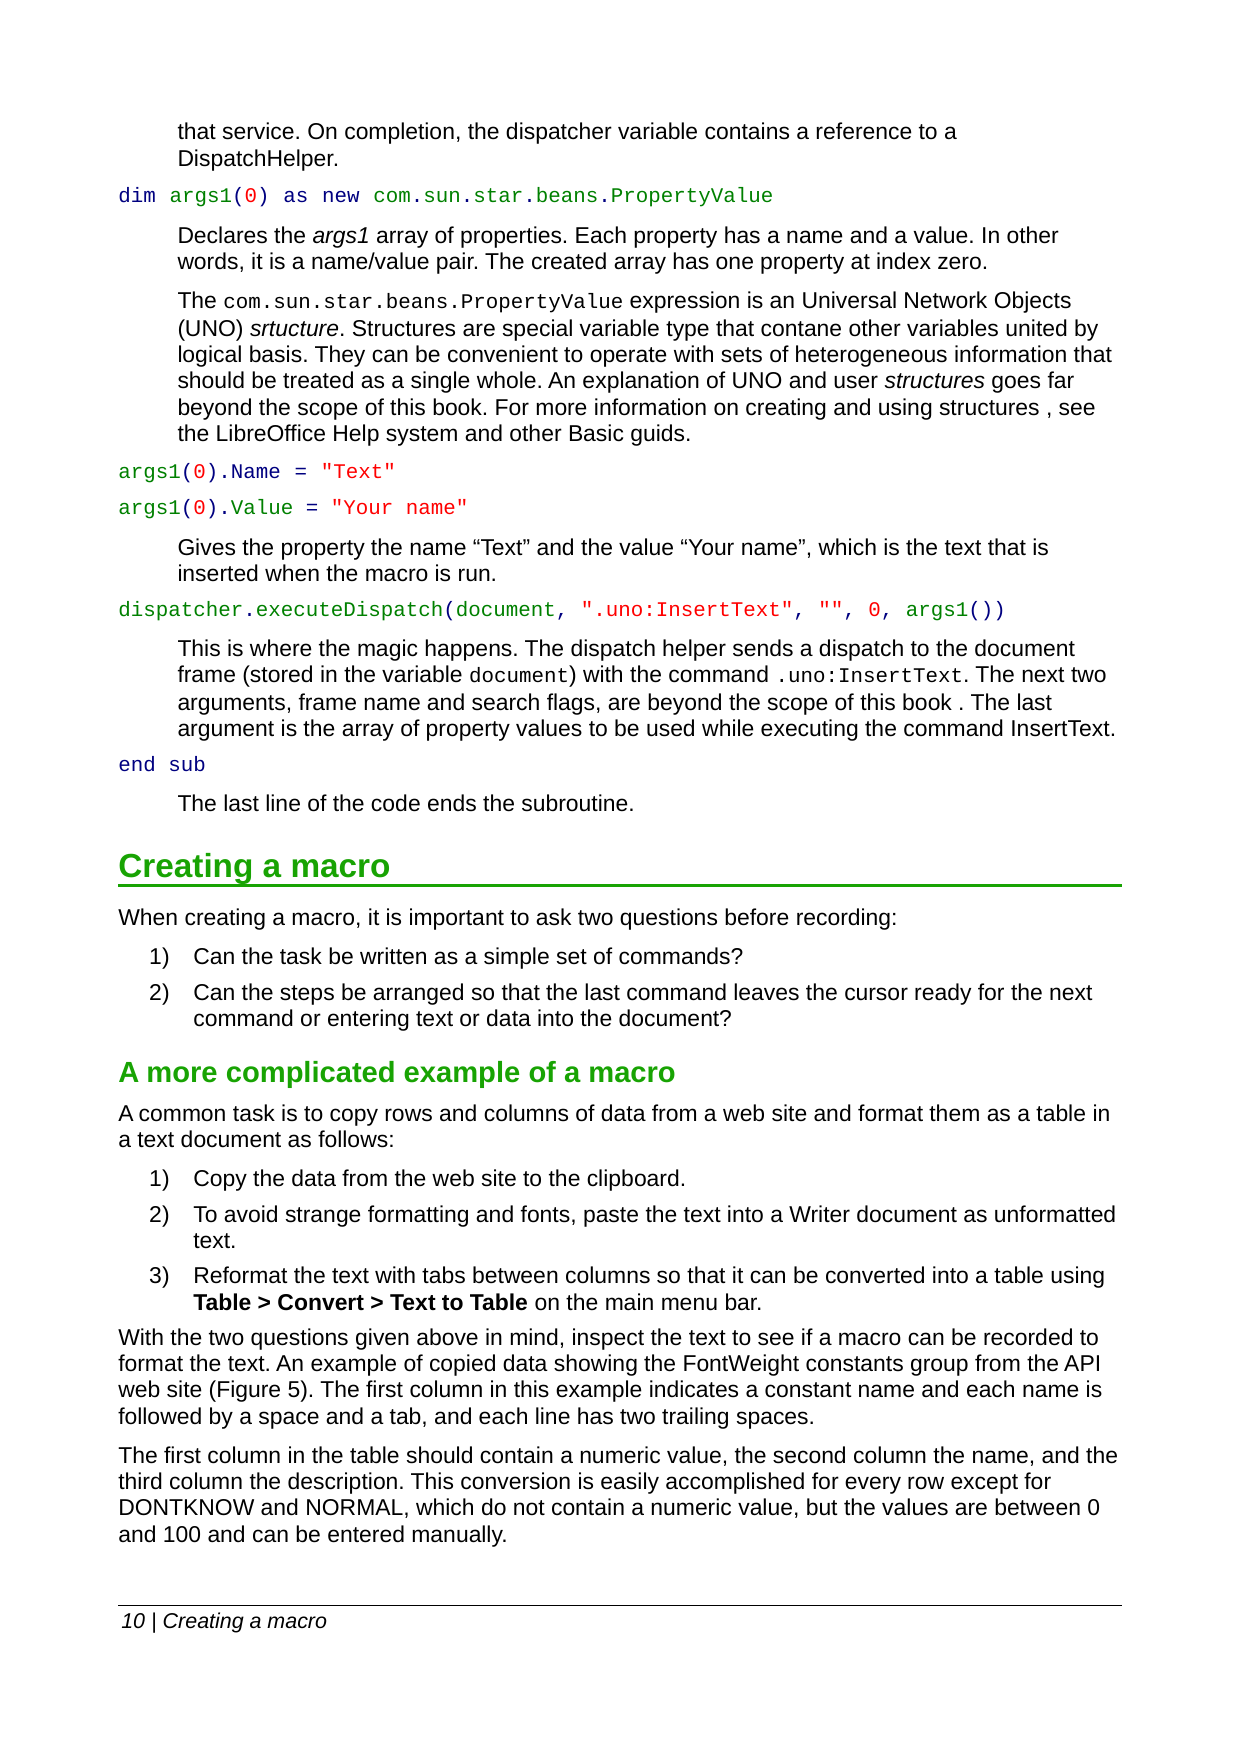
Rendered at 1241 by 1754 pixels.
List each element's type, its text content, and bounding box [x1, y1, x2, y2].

text that service. On completion, the dispatcher variable contains a reference to a DispatchHelper. [177, 118, 1122, 171]
text A common task is to copy rows and columns of data from a web site and format them as a table in a text document as follows: [118, 1100, 1122, 1153]
subtitle Creating a macro [118, 846, 1122, 884]
text With the two questions given above in mind, inspect the text to see if a macro can be recorded to format the text. An example of copied data showing the FontWeight constants group from the API web site (Figure 5). The first column in this example indicates a constant name and each name is followed by a space and a tab, and each line has two trailing spaces. [118, 1324, 1122, 1429]
list Can the steps be arranged so that the last command leaves the cursor ready for the next command or entering text or data into the document? [169, 978, 1122, 1031]
list Reformat the text with tabs between columns so that it can be converted into a table using Table > Convert > Text to Table on the main menu bar. [169, 1262, 1122, 1315]
text When creating a macro, it is important to ask two questions before recording: [118, 904, 1122, 931]
text The first column in the table should contain a numeric value, the second column the name, and the third column the description. This conversion is easily accomplished for every row except for DONTKNOW and NORMAL, which do not contain a numeric value, but the values are between 0 and 100 and can be entered manually. [118, 1442, 1122, 1547]
text end sub [118, 754, 1122, 778]
list Copy the data from the web site to the clipboard. [169, 1165, 1122, 1192]
text args1(0).Value = "Your name" [118, 497, 1122, 521]
text args1(0).Name = "Text" [118, 459, 1122, 485]
text Gives the property the name “Text” and the value “Your name”, which is the text that is inserted when the macro is run. [177, 533, 1122, 586]
text Declares the args1 array of properties. Each property has a name and a value. In other words, it is a name/value pair. The created array has one property at index zero. [177, 222, 1122, 274]
text The com.sun.star.beans.PropertyValue expression is an Universal Network Objects (UNO) srtucture. Structures are special variable type that contane other variables united by logical basis. They can be convenient to operate with sets of heterogeneous information that should be treated as a single whole. An explanation of UNO and user structures goes far beyond the scope of this book. For more information on creating and using structures , see the LibreOffice Help system and other Basic guids. [177, 287, 1122, 446]
list Can the task be written as a simple set of commands? [169, 943, 1122, 969]
text dim args1(0) as new com.sun.star.beans.PropertyValue [118, 183, 1122, 209]
list To avoid strange formatting and fonts, paste the text into a Writer document as unformatted text. [169, 1201, 1122, 1253]
text dispatcher.executeDispatch(document, ".uno:InsertText", "", 0, args1()) [118, 599, 1122, 622]
text The last line of the code ends the subroutine. [177, 790, 1122, 817]
subtitle A more complicated example of a macro [118, 1055, 1122, 1088]
text This is where the magic happens. The dispatch helper sends a dispatch to the document frame (stored in the variable document) with the command .uno:InsertText. The next two arguments, frame name and search flags, are beyond the scope of this book . The last argument is the array of property values to be used while executing the command InsertText. [177, 635, 1122, 742]
